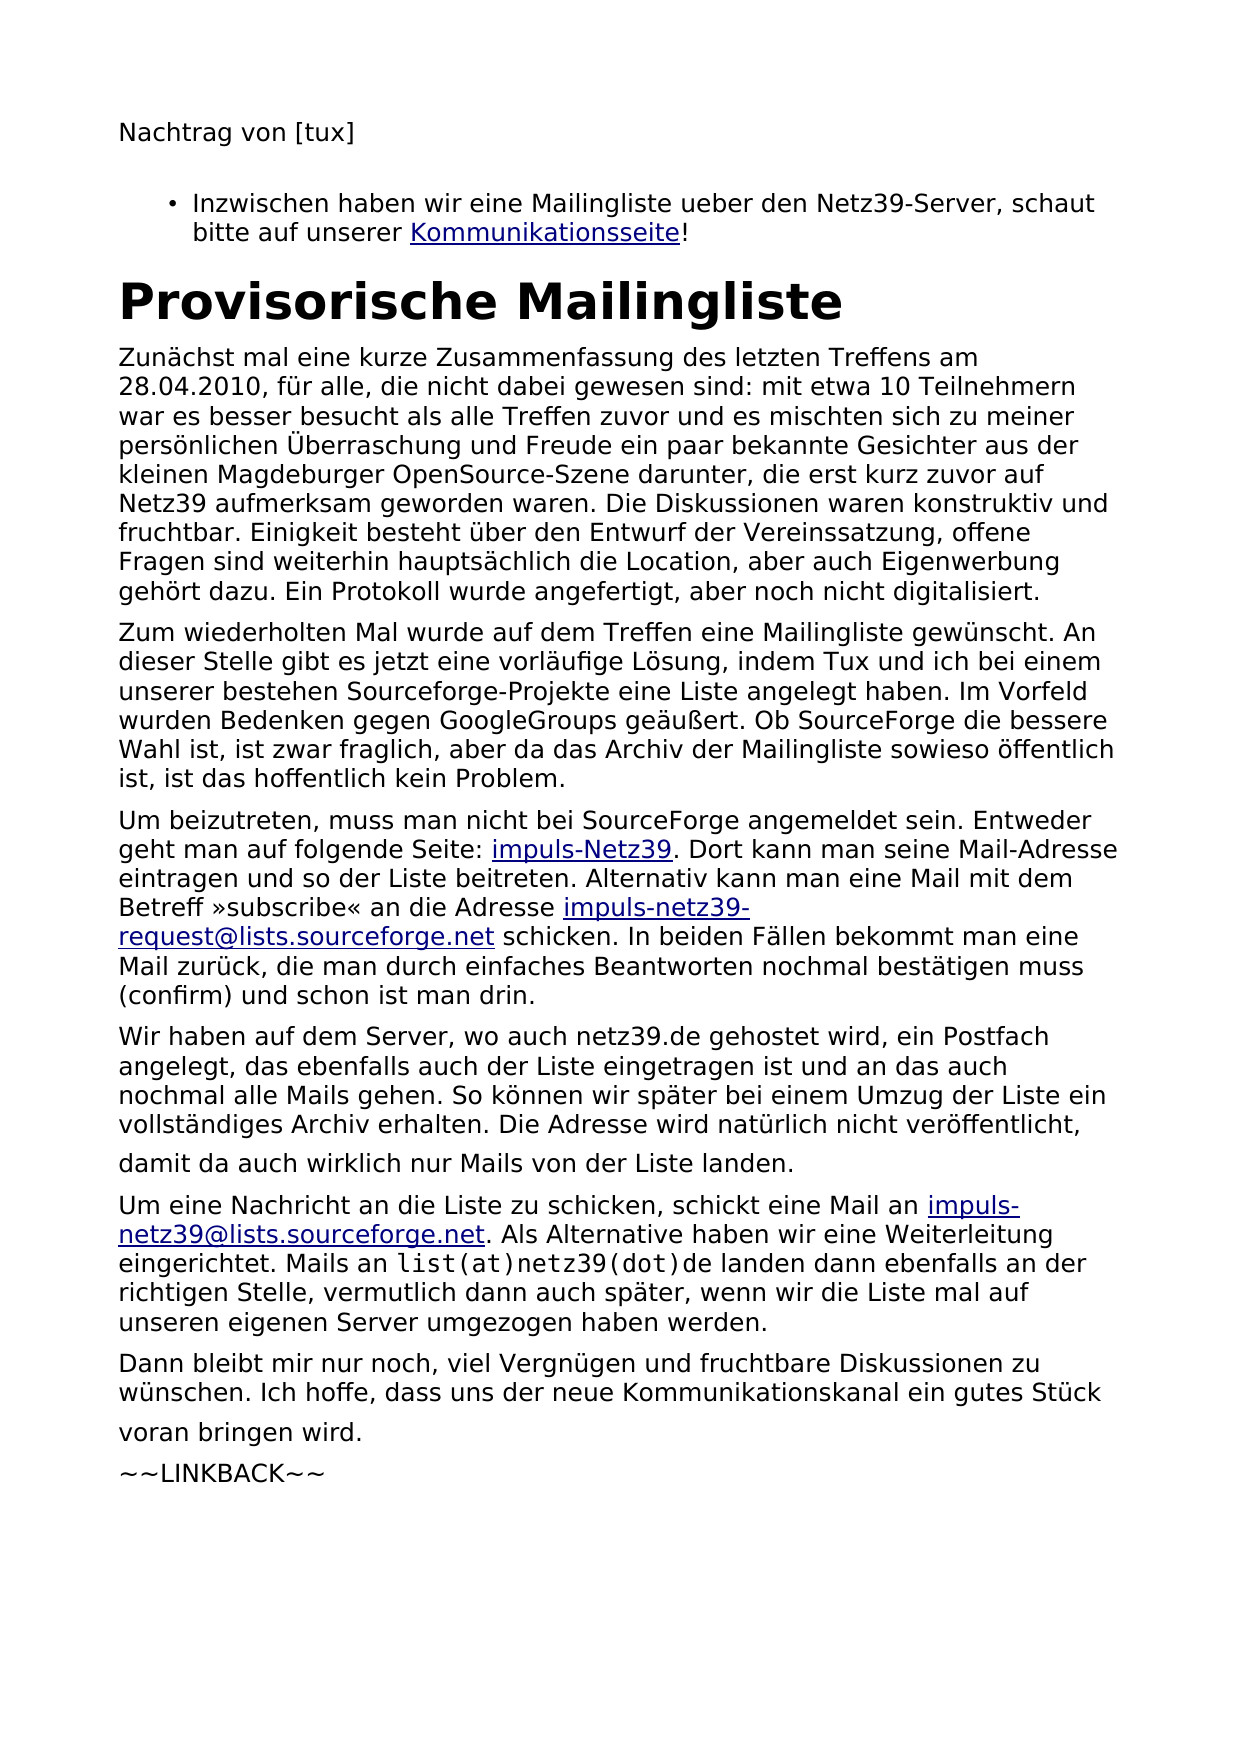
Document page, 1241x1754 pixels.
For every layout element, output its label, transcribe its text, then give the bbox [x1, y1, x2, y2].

text Dann bleibt mir nur noch, viel Vergnügen und fruchtbare Diskussionen zu wünschen. Ich hoffe, dass uns der neue Kommunikationskanal ein gutes Stück voran bringen wird. [118, 1349, 1122, 1447]
text Zunächst mal eine kurze Zusammenfassung des letzten Treffens am 28.04.2010, für alle, die nicht dabei gewesen sind: mit etwa 10 Teilnehmern war es besser besucht als alle Treffen zuvor und es mischten sich zu meiner persönlichen Überraschung und Freude ein paar bekannte Gesichter aus der kleinen Magdeburger OpenSource-Szene darunter, die erst kurz zuvor auf Netz39 aufmerksam geworden waren. Die Diskussionen waren konstruktiv und fruchtbar. Einigkeit besteht über den Entwurf der Vereinssatzung, offene Fragen sind weiterhin hauptsächlich die Location, aber auch Eigenwerbung gehört dazu. Ein Protokoll wurde angefertigt, aber noch nicht digitalisiert. [118, 343, 1122, 606]
text Wir haben auf dem Server, wo auch netz39.de gehostet wird, ein Postfach angelegt, das ebenfalls auch der Liste eingetragen ist und an das auch nochmal alle Mails gehen. So können wir später bei einem Umzug der Liste ein vollständiges Archiv erhalten. Die Adresse wird natürlich nicht veröffentlicht, damit da auch wirklich nur Mails von der Liste landen. [118, 1022, 1122, 1178]
text ~~LINKBACK~~ [118, 1459, 1122, 1489]
text Nachtrag von [tux] [118, 118, 1122, 147]
subtitle Provisorische Mailingliste [118, 273, 1122, 331]
list Inzwischen haben wir eine Mailingliste ueber den Netz39-Server, schaut bitte auf unserer Kommunikationsseite! [177, 189, 1122, 248]
text Um beizutreten, muss man nicht bei SourceForge angemeldet sein. Entweder geht man auf folgende Seite: impuls-Netz39. Dort kann man seine Mail-Adresse eintragen und so der Liste beitreten. Alternativ kann man eine Mail mit dem Betreff »subscribe« an die Adresse impuls-netz39-request@lists.sourceforge.net schicken. In beiden Fällen bekommt man eine Mail zurück, die man durch einfaches Beantworten nochmal bestätigen muss (confirm) und schon ist man drin. [118, 806, 1122, 1010]
text Um eine Nachricht an die Liste zu schicken, schickt eine Mail an impuls-netz39@lists.sourceforge.net. Als Alternative haben wir eine Weiterleitung eingerichtet. Mails an list(at)netz39(dot)de landen dann ebenfalls an der richtigen Stelle, vermutlich dann auch später, wenn wir die Liste mal auf unseren eigenen Server umgezogen haben werden. [118, 1191, 1122, 1337]
text Zum wiederholten Mal wurde auf dem Treffen eine Mailingliste gewünscht. An dieser Stelle gibt es jetzt eine vorläufige Lösung, indem Tux und ich bei einem unserer bestehen Sourceforge-Projekte eine Liste angelegt haben. Im Vorfeld wurden Bedenken gegen GoogleGroups geäußert. Ob SourceForge die bessere Wahl ist, ist zwar fraglich, aber da das Archiv der Mailingliste sowieso öffentlich ist, ist das hoffentlich kein Problem. [118, 618, 1122, 793]
